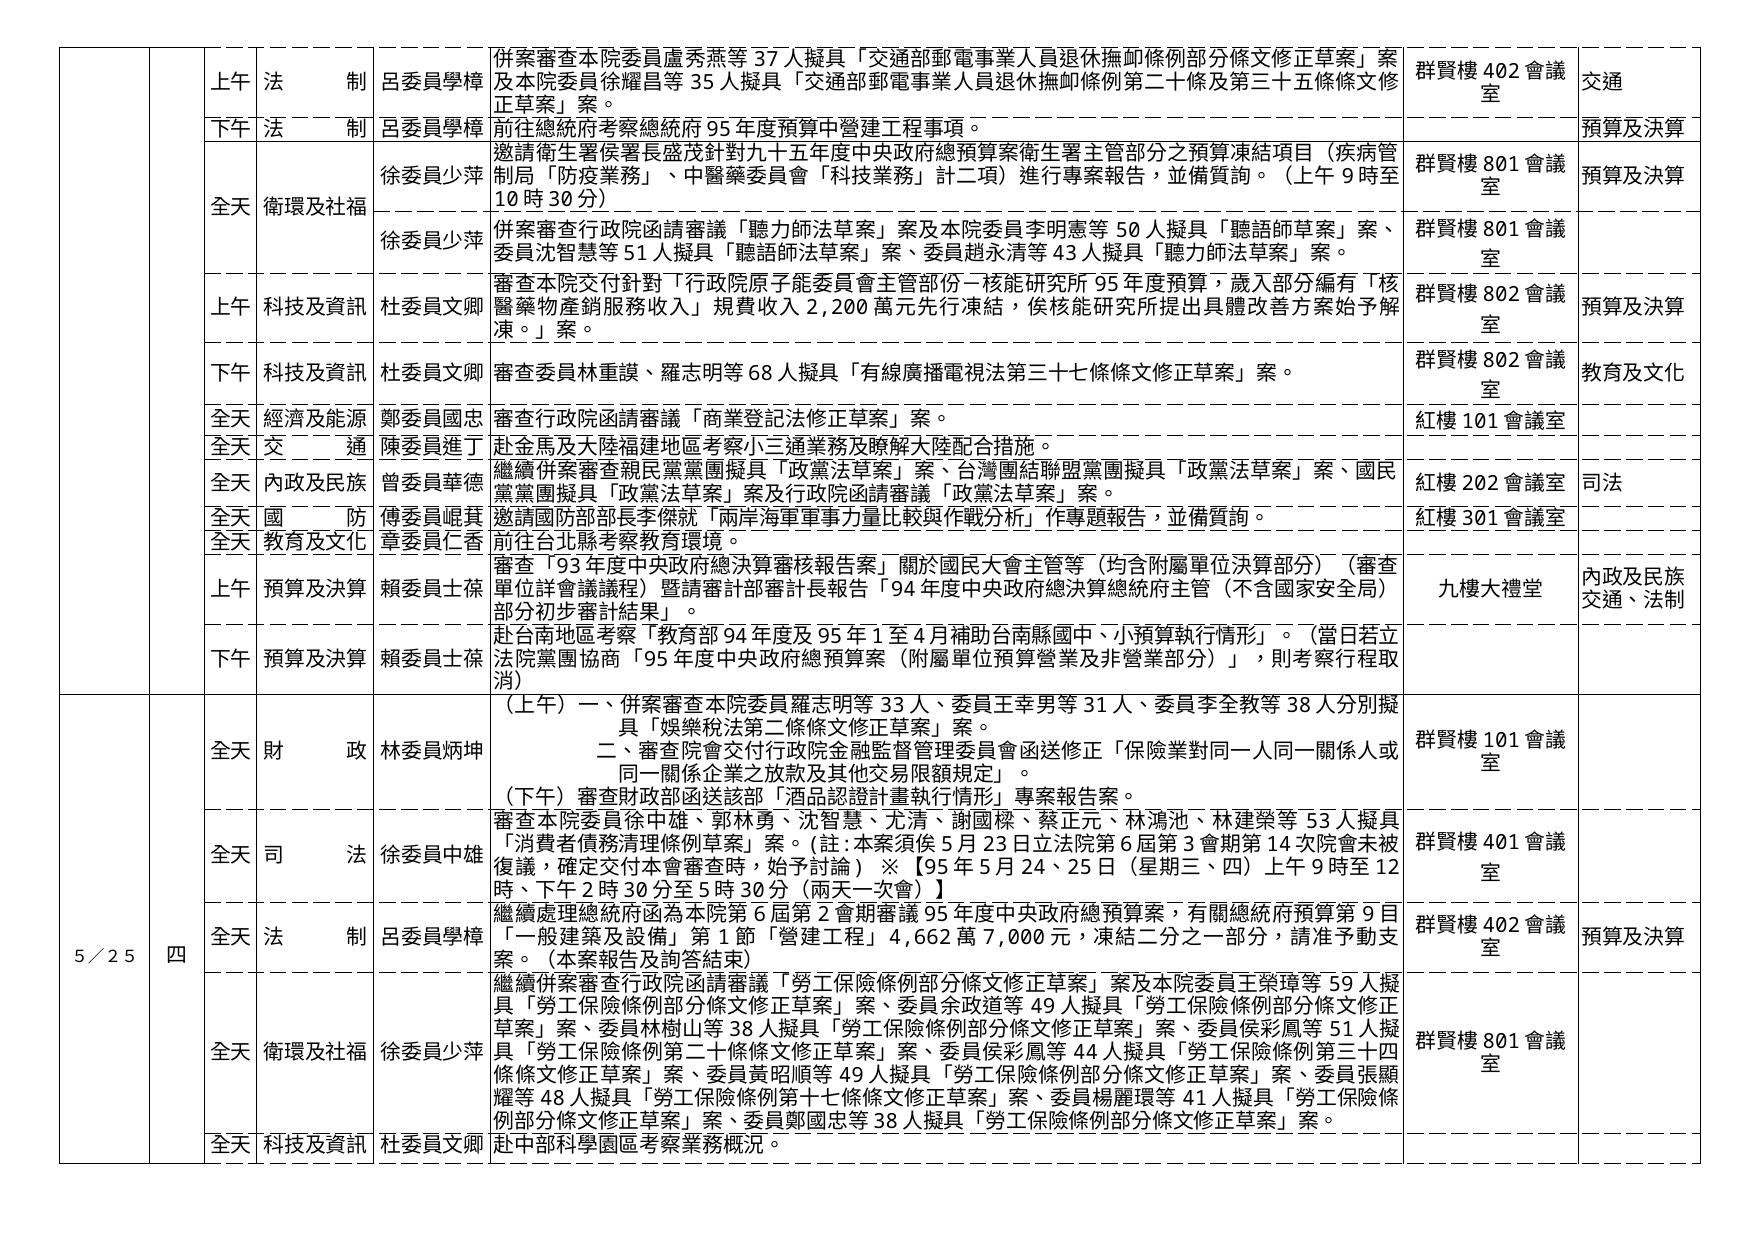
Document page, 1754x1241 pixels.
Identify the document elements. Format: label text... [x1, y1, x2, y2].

table_cell 法 制 [257, 47, 373, 117]
table_cell 全天 [205, 972, 256, 1133]
table_cell 科技及資訊 [257, 273, 373, 342]
table_cell 鄭委員國忠 [374, 404, 490, 435]
table_cell 杜委員文卿 [374, 342, 490, 404]
table_cell 群賢樓802會議室 [1404, 273, 1578, 342]
table_cell ５／２５ [60, 695, 149, 1162]
table_cell 前往總統府考察總統府95年度預算中營建工程事項。 [491, 117, 1403, 141]
table_cell [1579, 404, 1700, 435]
table_cell 群賢樓802會議室 [1404, 342, 1578, 404]
table_cell 審查行政院函請審議「商業登記法修正草案」案。 [491, 404, 1403, 435]
table_cell [1404, 1133, 1578, 1162]
table_cell 林委員炳坤 [374, 695, 490, 809]
table_cell 杜委員文卿 [374, 1133, 490, 1162]
table_cell [150, 48, 204, 693]
table_cell 科技及資訊 [257, 342, 373, 404]
table_cell [1579, 1133, 1700, 1162]
table_cell 徐委員少萍 [374, 972, 490, 1133]
table_cell 內政及民族交通、法制 [1579, 554, 1700, 624]
table_cell 傅委員崐萁 [374, 506, 490, 530]
table_cell 全天 [205, 902, 256, 972]
table_cell 教育及文化 [1579, 342, 1700, 404]
table_cell （上午）一、併案審查本院委員羅志明等33人、委員王幸男等31人、委員李全教等38人分別擬具「娛樂稅法第二條條文修正草案」案。 二、審查院會交付行政院金融監督管理委員會函送修正「保險業對同一人同一關係人或同一關係企業之放款及其他交易限額規定」。 （下午）審查財政部函送該部「酒品認證計畫執行情形」專案報告案。 [491, 695, 1403, 809]
table_cell 徐委員少萍 [374, 211, 490, 272]
table_cell 陳委員進丁 [374, 435, 490, 459]
table_cell [1404, 435, 1578, 459]
table_cell 財 政 [257, 695, 373, 809]
table_cell 全天 [205, 695, 256, 809]
table_cell 科技及資訊 [257, 1133, 373, 1162]
table_cell 四 [150, 695, 204, 1162]
table_cell 邀請衛生署侯署長盛茂針對九十五年度中央政府總預算案衛生署主管部分之預算凍結項目（疾病管制局「防疫業務」、中醫藥委員會「科技業務」計二項）進行專案報告，並備質詢。（上午9時至10時30分） [491, 142, 1403, 211]
table_cell 群賢樓801會議室 [1404, 972, 1578, 1133]
table_cell 徐委員少萍 [374, 142, 490, 211]
table_cell 併案審查行政院函請審議「聽力師法草案」案及本院委員李明憲等50人擬具「聽語師草案」案、委員沈智慧等51人擬具「聽語師法草案」案、委員趙永清等43人擬具「聽力師法草案」案。 [491, 211, 1403, 272]
table_cell 審查本院交付針對「行政院原子能委員會主管部份－核能研究所95年度預算，歲入部分編有「核醫藥物產銷服務收入」規費收入2,200萬元先行凍結，俟核能研究所提出具體改善方案始予解凍。」案。 [491, 273, 1403, 342]
table_cell 九樓大禮堂 [1404, 554, 1578, 624]
table_cell 全天 [205, 142, 256, 272]
table_cell 上午 [205, 554, 256, 624]
table_cell 繼續併案審查親民黨黨團擬具「政黨法草案」案、台灣團結聯盟黨團擬具「政黨法草案」案、國民黨黨團擬具「政黨法草案」案及行政院函請審議「政黨法草案」案。 [491, 459, 1403, 506]
table_cell [1579, 695, 1700, 809]
table_cell 紅樓301會議室 [1404, 506, 1578, 530]
table_cell 內政及民族 [257, 459, 373, 506]
table_cell 呂委員學樟 [374, 117, 490, 141]
table_cell 全天 [205, 435, 256, 459]
table_cell 上午 [205, 47, 256, 117]
table_cell 上午 [205, 273, 256, 342]
table_cell 賴委員士葆 [374, 554, 490, 624]
table_cell 預算及決算 [1579, 117, 1700, 141]
table_cell 法 制 [257, 902, 373, 972]
table_cell 全天 [205, 459, 256, 506]
table_cell 全天 [205, 809, 256, 902]
table_cell [1579, 435, 1700, 459]
table_cell 國 防 [257, 506, 373, 530]
table_cell 群賢樓801會議室 [1404, 211, 1578, 272]
table_cell 法 制 [257, 117, 373, 141]
table_cell 交通 [1579, 47, 1700, 117]
table_cell [1579, 211, 1700, 272]
table_cell [1579, 809, 1700, 902]
table_cell 呂委員學樟 [374, 902, 490, 972]
table_cell 群賢樓401會議室 [1404, 809, 1578, 902]
table_cell 赴中部科學園區考察業務概況。 [491, 1133, 1403, 1162]
table_cell 審查「93年度中央政府總決算審核報告案」關於國民大會主管等（均含附屬單位決算部分）（審查單位詳會議議程）暨請審計部審計長報告「94年度中央政府總決算總統府主管（不含國家安全局）部分初步審計結果」。 [491, 554, 1403, 624]
table_cell 教育及文化 [257, 530, 373, 554]
table_cell 徐委員中雄 [374, 809, 490, 902]
table_cell 群賢樓402會議室 [1404, 47, 1578, 117]
table_cell 預算及決算 [1579, 142, 1700, 211]
table_cell 全天 [205, 530, 256, 554]
table_cell [1579, 624, 1700, 693]
table_cell 繼續處理總統府函為本院第6屆第2會期審議95年度中央政府總預算案，有關總統府預算第9目「一般建築及設備」第1節「營建工程」4,662萬7,000元，凍結二分之一部分，請准予動支案。（本案報告及詢答結束） [491, 902, 1403, 972]
table_cell 杜委員文卿 [374, 273, 490, 342]
table_cell 全天 [205, 1133, 256, 1162]
table_cell 赴金馬及大陸福建地區考察小三通業務及瞭解大陸配合措施。 [491, 435, 1403, 459]
table_cell 預算及決算 [1579, 902, 1700, 972]
table_cell 群賢樓101會議室 [1404, 695, 1578, 809]
table_cell 群賢樓402會議室 [1404, 902, 1578, 972]
table_cell 前往台北縣考察教育環境。 [491, 530, 1403, 554]
table_cell [1579, 530, 1700, 554]
table_cell 審查委員林重謨、羅志明等68人擬具「有線廣播電視法第三十七條條文修正草案」案。 [491, 342, 1403, 404]
table_cell [60, 48, 149, 693]
table_cell 審查本院委員徐中雄、郭林勇、沈智慧、尤清、謝國樑、蔡正元、林鴻池、林建榮等53人擬具「消費者債務清理條例草案」案。(註:本案須俟5月23日立法院第6屆第3會期第14次院會未被復議，確定交付本會審查時，始予討論) ※【95年5月24、25日（星期三、四）上午9時至12時、下午2時30分至5時30分（兩天一次會）】 [491, 809, 1403, 902]
table_cell 交 通 [257, 435, 373, 459]
table_cell 預算及決算 [257, 554, 373, 624]
table_cell 預算及決算 [257, 624, 373, 693]
table_cell 下午 [205, 117, 256, 141]
table_cell 併案審查本院委員盧秀燕等37人擬具「交通部郵電事業人員退休撫卹條例部分條文修正草案」案及本院委員徐耀昌等35人擬具「交通部郵電事業人員退休撫卹條例第二十條及第三十五條條文修正草案」案。 [491, 47, 1403, 117]
table_cell 章委員仁香 [374, 530, 490, 554]
table_cell 全天 [205, 506, 256, 530]
table_cell 預算及決算 [1579, 273, 1700, 342]
table_cell 邀請國防部部長李傑就「兩岸海軍軍事力量比較與作戰分析」作專題報告，並備質詢。 [491, 506, 1403, 530]
table_cell [1404, 530, 1578, 554]
table_cell 繼續併案審查行政院函請審議「勞工保險條例部分條文修正草案」案及本院委員王榮璋等59人擬具「勞工保險條例部分條文修正草案」案、委員余政道等49人擬具「勞工保險條例部分條文修正草案」案、委員林樹山等38人擬具「勞工保險條例部分條文修正草案」案、委員侯彩鳳等51人擬具「勞工保險條例第二十條條文修正草案」案、委員侯彩鳳等44人擬具「勞工保險條例第三十四條條文修正草案」案、委員黃昭順等49人擬具「勞工保險條例部分條文修正草案」案、委員張顯耀等48人擬具「勞工保險條例第十七條條文修正草案」案、委員楊麗環等41人擬具「勞工保險條例部分條文修正草案」案、委員鄭國忠等38人擬具「勞工保險條例部分條文修正草案」案。 [491, 972, 1403, 1133]
table_cell [1579, 506, 1700, 530]
table_cell 衛環及社福 [257, 142, 373, 272]
table_cell [1404, 117, 1578, 141]
table_cell 全天 [205, 404, 256, 435]
table_cell 群賢樓801會議室 [1404, 142, 1578, 211]
table_cell 經濟及能源 [257, 404, 373, 435]
table_cell [1404, 624, 1578, 693]
table_cell 紅樓101會議室 [1404, 404, 1578, 435]
table_cell 衛環及社福 [257, 972, 373, 1133]
table_cell 紅樓202會議室 [1404, 459, 1578, 506]
table_cell 曾委員華德 [374, 459, 490, 506]
table_cell 司 法 [257, 809, 373, 902]
table_cell 賴委員士葆 [374, 624, 490, 693]
table_cell 司法 [1579, 459, 1700, 506]
table_cell 呂委員學樟 [374, 47, 490, 117]
table_cell [1579, 972, 1700, 1133]
table_cell 赴台南地區考察「教育部94年度及95年1至4月補助台南縣國中、小預算執行情形」。（當日若立法院黨團協商「95年度中央政府總預算案（附屬單位預算營業及非營業部分）」，則考察行程取消） [491, 624, 1403, 693]
table_cell 下午 [205, 624, 256, 693]
table_cell 下午 [205, 342, 256, 404]
